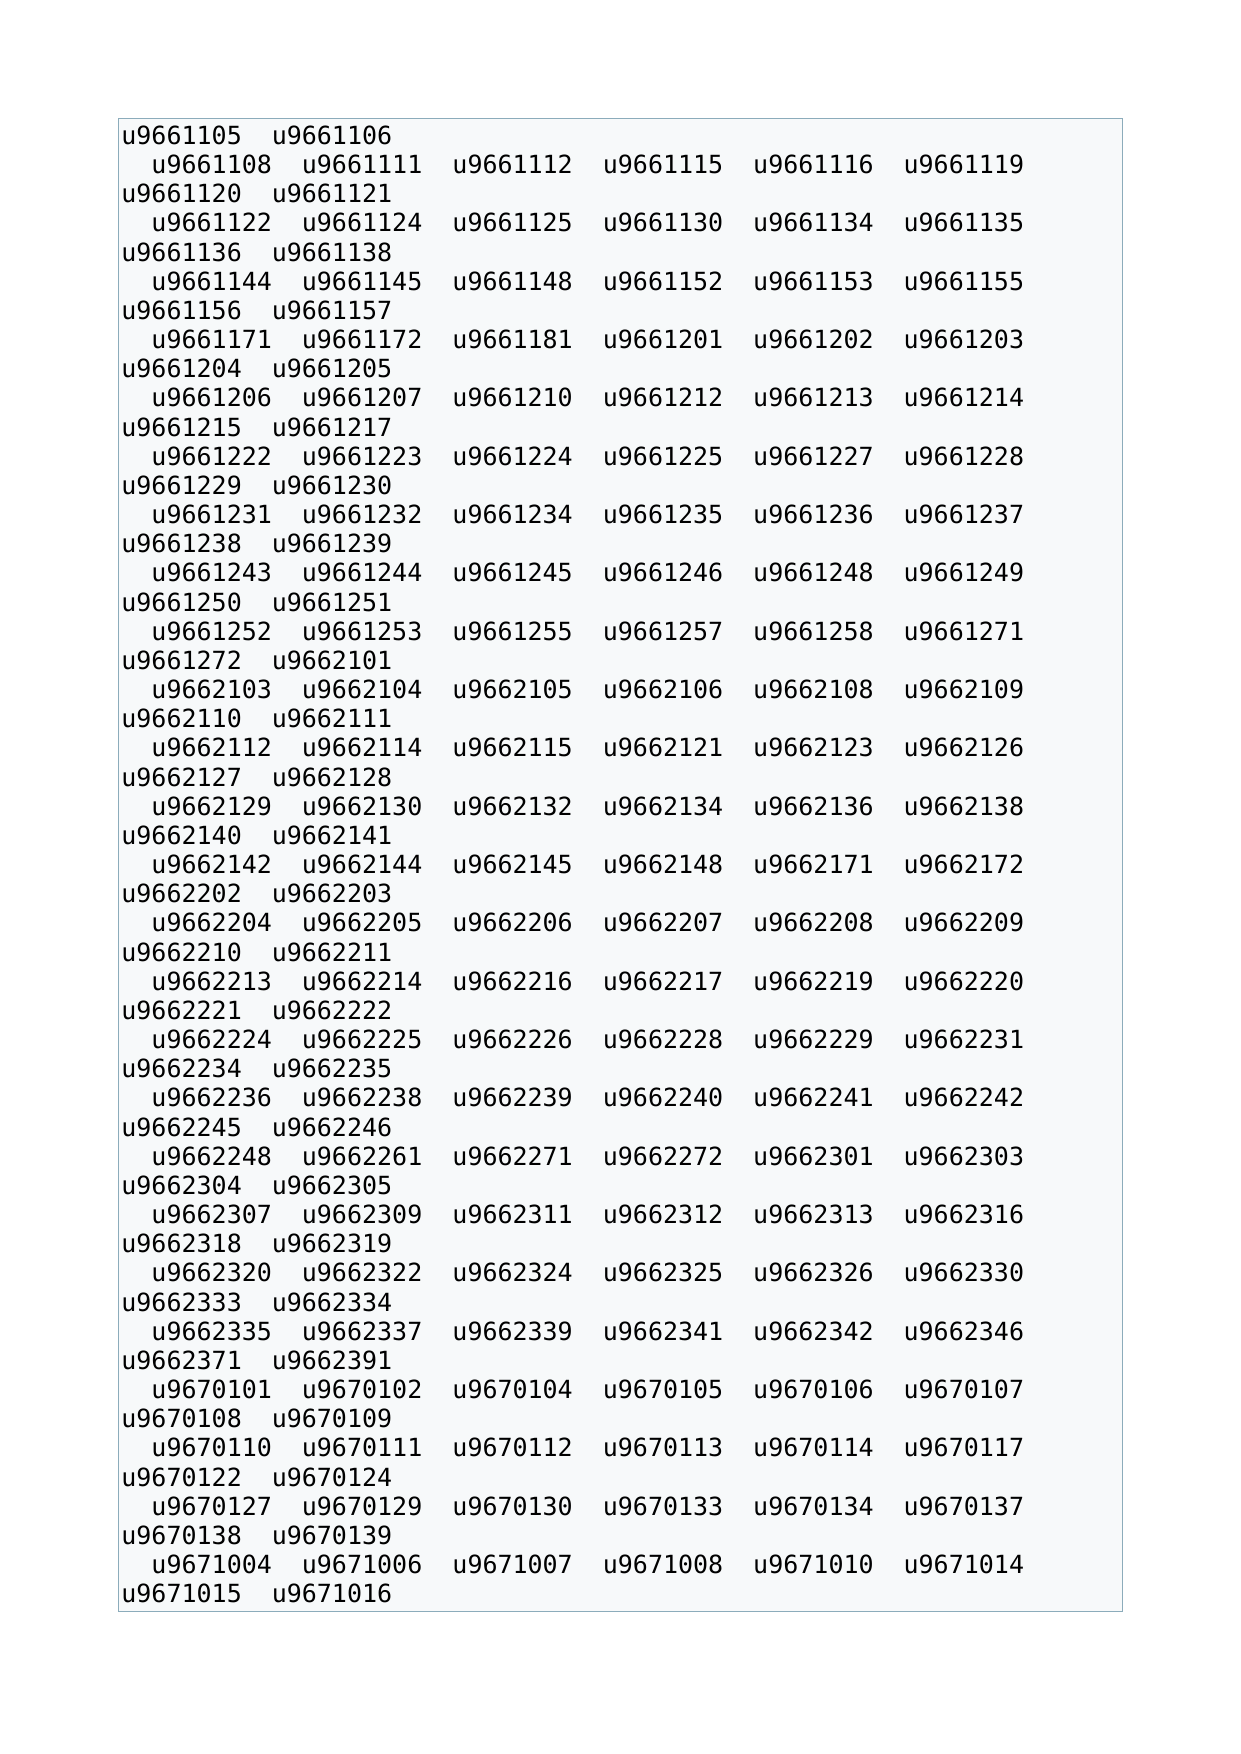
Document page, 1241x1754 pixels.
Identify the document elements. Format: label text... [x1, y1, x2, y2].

text u9661105 u9661106 u9661108 u9661111 u9661112 u9661115 u9661116 u9661119 u9661120 u9661121 u9661122 u9661124 u9661125 u9661130 u9661134 u9661135 u9661136 u9661138 u9661144 u9661145 u9661148 u9661152 u9661153 u9661155 u9661156 u9661157 u9661171 u9661172 u9661181 u9661201 u9661202 u9661203 u9661204 u9661205 u9661206 u9661207 u9661210 u9661212 u9661213 u9661214 u9661215 u9661217 u9661222 u9661223 u9661224 u9661225 u9661227 u9661228 u9661229 u9661230 u9661231 u9661232 u9661234 u9661235 u9661236 u9661237 u9661238 u9661239 u9661243 u9661244 u9661245 u9661246 u9661248 u9661249 u9661250 u9661251 u9661252 u9661253 u9661255 u9661257 u9661258 u9661271 u9661272 u9662101 u9662103 u9662104 u9662105 u9662106 u9662108 u9662109 u9662110 u9662111 u9662112 u9662114 u9662115 u9662121 u9662123 u9662126 u9662127 u9662128 u9662129 u9662130 u9662132 u9662134 u9662136 u9662138 u9662140 u9662141 u9662142 u9662144 u9662145 u9662148 u9662171 u9662172 u9662202 u9662203 u9662204 u9662205 u9662206 u9662207 u9662208 u9662209 u9662210 u9662211 u9662213 u9662214 u9662216 u9662217 u9662219 u9662220 u9662221 u9662222 u9662224 u9662225 u9662226 u9662228 u9662229 u9662231 u9662234 u9662235 u9662236 u9662238 u9662239 u9662240 u9662241 u9662242 u9662245 u9662246 u9662248 u9662261 u9662271 u9662272 u9662301 u9662303 u9662304 u9662305 u9662307 u9662309 u9662311 u9662312 u9662313 u9662316 u9662318 u9662319 u9662320 u9662322 u9662324 u9662325 u9662326 u9662330 u9662333 u9662334 u9662335 u9662337 u9662339 u9662341 u9662342 u9662346 u9662371 u9662391 u9670101 u9670102 u9670104 u9670105 u9670106 u9670107 u9670108 u9670109 u9670110 u9670111 u9670112 u9670113 u9670114 u9670117 u9670122 u9670124 u9670127 u9670129 u9670130 u9670133 u9670134 u9670137 u9670138 u9670139 u9671004 u9671006 u9671007 u9671008 u9671010 u9671014 u9671015 u9671016 [119, 119, 1122, 1611]
